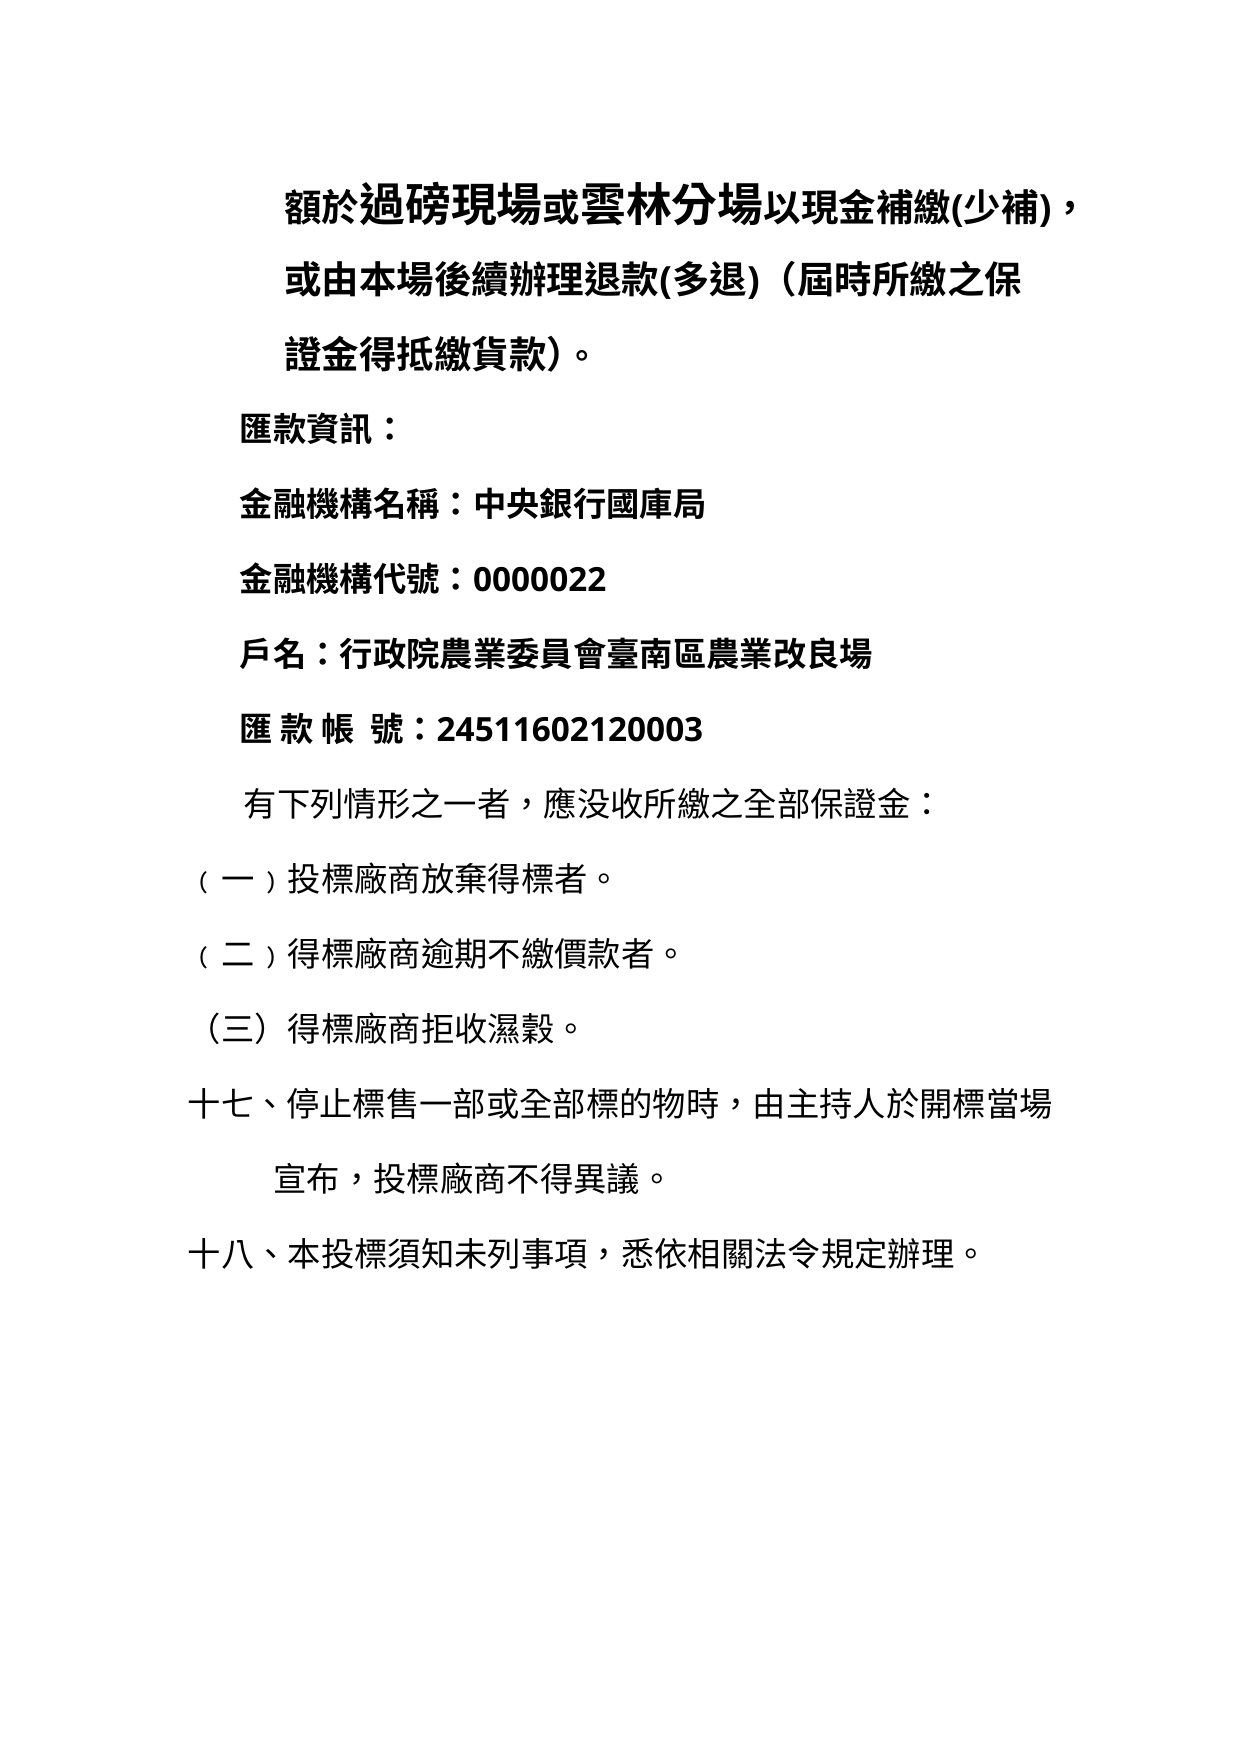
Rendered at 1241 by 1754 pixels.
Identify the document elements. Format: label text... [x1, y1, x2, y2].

text 十八、本投標須知未列事項，悉依相關法令規定辦理。 [187, 1214, 1053, 1289]
text 十六、得標廠商（人）非有正當理由者應配合場方於上班期間由場方指定時間辦理提貨及過磅，並於提貨過磅前1-2日預先匯款至本場(匯款金額：預估重量*決標單價-保證金；匯款收據請攜至現場供查驗)，提貨過磅完成當日辦理結算，並依結算金額於過磅現場或雲林分場以現金補繳(少補)，或由本場後續辦理退款(多退)（屆時所繳之保證金得抵繳貨款）。 [187, 164, 1053, 389]
text （三）得標廠商拒收濕穀。 [187, 989, 1053, 1064]
text 金融機構名稱：中央銀行國庫局 [187, 464, 1053, 539]
text 匯款資訊： [187, 389, 1053, 464]
text 戶名：行政院農業委員會臺南區農業改良場 [187, 614, 1053, 689]
text ﹙二﹚得標廠商逾期不繳價款者。 [187, 914, 1053, 989]
text 十七、停止標售一部或全部標的物時，由主持人於開標當場宣布，投標廠商不得異議。 [187, 1064, 1053, 1214]
text ﹙一﹚投標廠商放棄得標者。 [187, 839, 1053, 914]
text 金融機構代號：0000022 [187, 539, 1053, 614]
text 匯 款 帳 號：24511602120003 [187, 689, 1053, 764]
text 有下列情形之一者，應没收所繳之全部保證金： [243, 764, 1053, 839]
